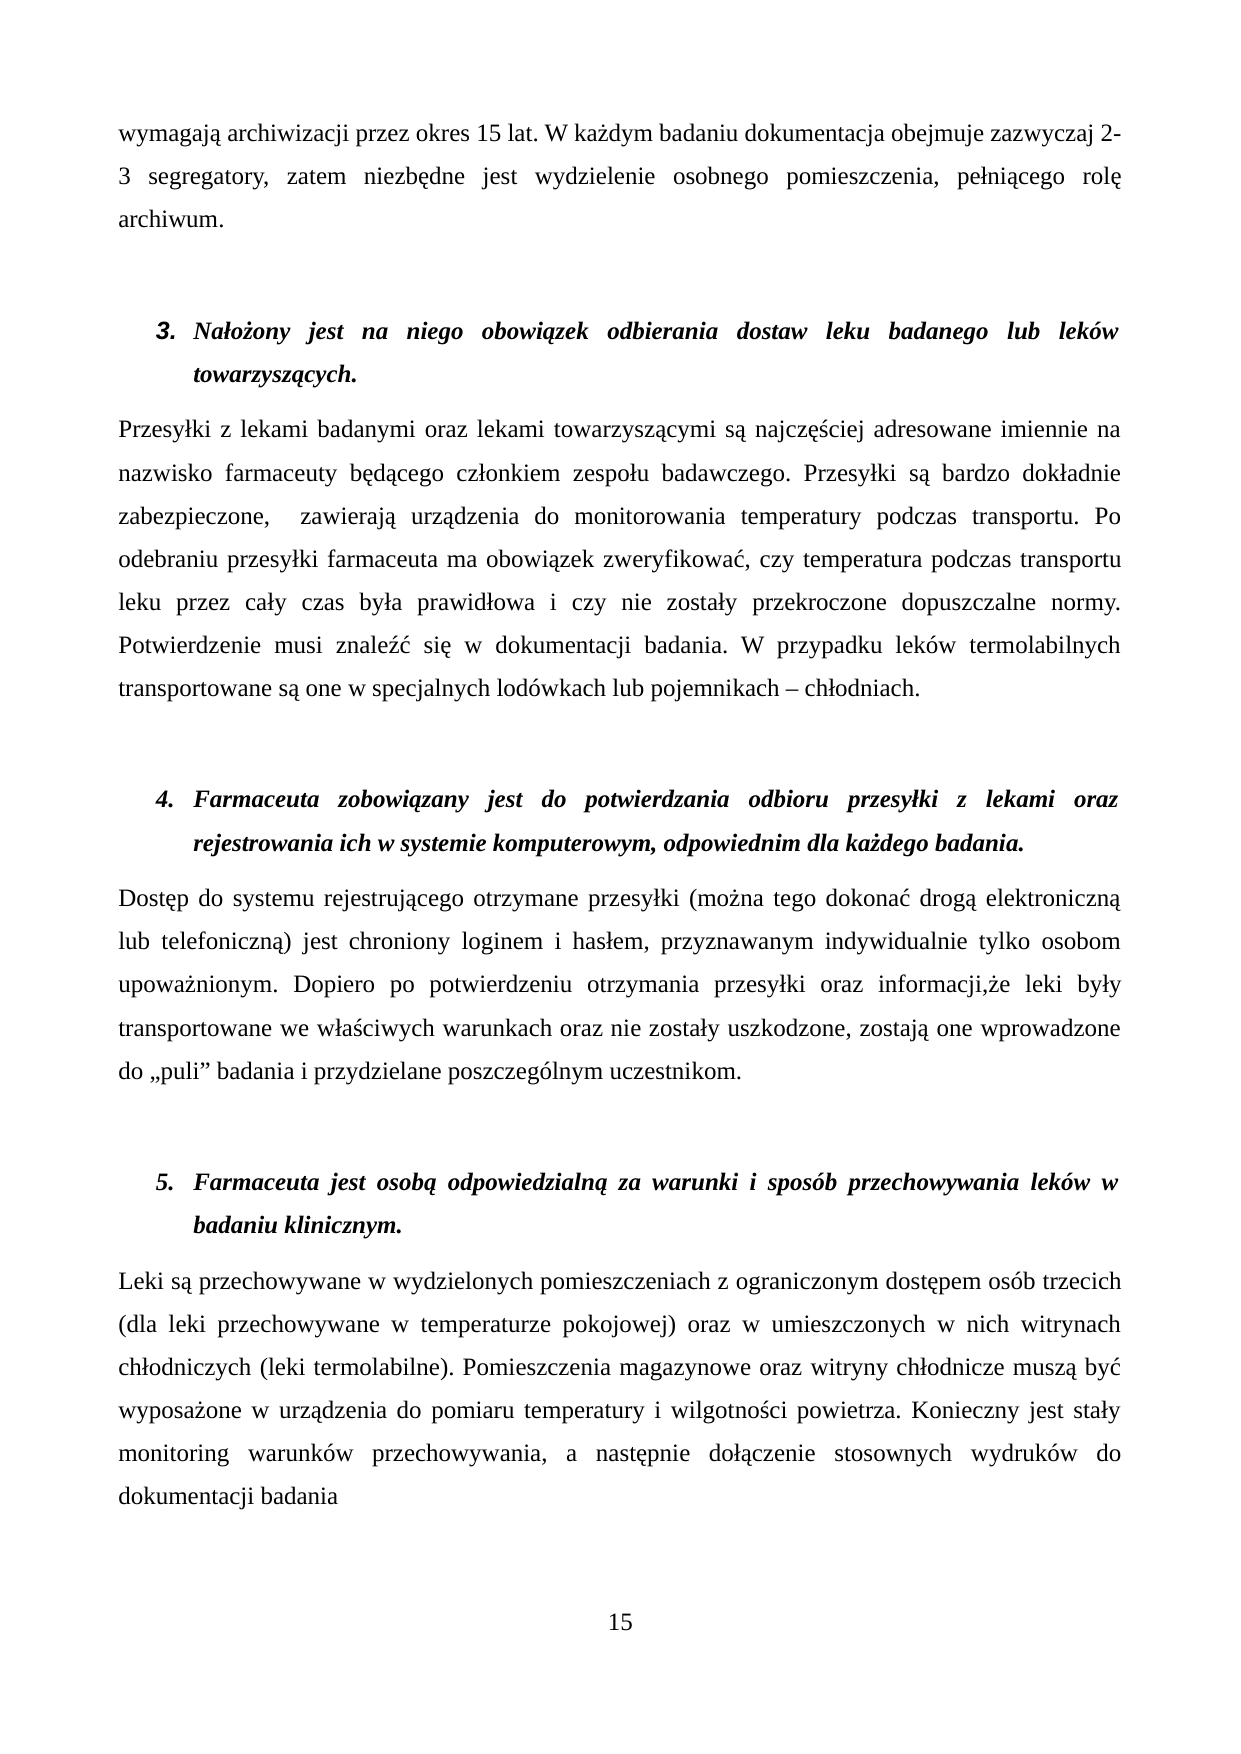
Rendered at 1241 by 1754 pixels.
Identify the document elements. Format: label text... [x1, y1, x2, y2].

text Dostęp do systemu rejestrującego otrzymane przesyłki (można tego dokonać drogą elektroniczną lub telefoniczną) jest chroniony loginem i hasłem, przyznawanym indywidualnie tylko osobom upoważnionym. Dopiero po potwierdzeniu otrzymania przesyłki oraz informacji,że leki były transportowane we właściwych warunkach oraz nie zostały uszkodzone, zostają one wprowadzone do „puli” badania i przydzielane poszczególnym uczestnikom. [118, 883, 1122, 1084]
text wymagają archiwizacji przez okres 15 lat. W każdym badaniu dokumentacja obejmuje zazwyczaj 2-3 segregatory, zatem niezbędne jest wydzielenie osobnego pomieszczenia, pełniącego rolę archiwum. [118, 118, 1122, 233]
text Przesyłki z lekami badanymi oraz lekami towarzyszącymi są najczęściej adresowane imiennie na nazwisko farmaceuty będącego członkiem zespołu badawczego. Przesyłki są bardzo dokładnie zabezpieczone, zawierają urządzenia do monitorowania temperatury podczas transportu. Po odebraniu przesyłki farmaceuta ma obowiązek zweryfikować, czy temperatura podczas transportu leku przez cały czas była prawidłowa i czy nie zostały przekroczone dopuszczalne normy. Potwierdzenie musi znaleźć się w dokumentacji badania. W przypadku leków termolabilnych transportowane są one w specjalnych lodówkach lub pojemnikach – chłodniach. [118, 414, 1122, 702]
list Nałożony jest na niego obowiązek odbierania dostaw leku badanego lub leków towarzyszących. [156, 316, 1122, 388]
list Farmaceuta zobowiązany jest do potwierdzania odbioru przesyłki z lekami oraz rejestrowania ich w systemie komputerowym, odpowiednim dla każdego badania. [156, 784, 1122, 856]
list Farmaceuta jest osobą odpowiedzialną za warunki i sposób przechowywania leków w badaniu klinicznym. [156, 1167, 1122, 1239]
text Leki są przechowywane w wydzielonych pomieszczeniach z ograniczonym dostępem osób trzecich (dla leki przechowywane w temperaturze pokojowej) oraz w umieszczonych w nich witrynach chłodniczych (leki termolabilne). Pomieszczenia magazynowe oraz witryny chłodnicze muszą być wyposażone w urządzenia do pomiaru temperatury i wilgotności powietrza. Konieczny jest stały monitoring warunków przechowywania, a następnie dołączenie stosownych wydruków do dokumentacji badania [118, 1266, 1122, 1510]
